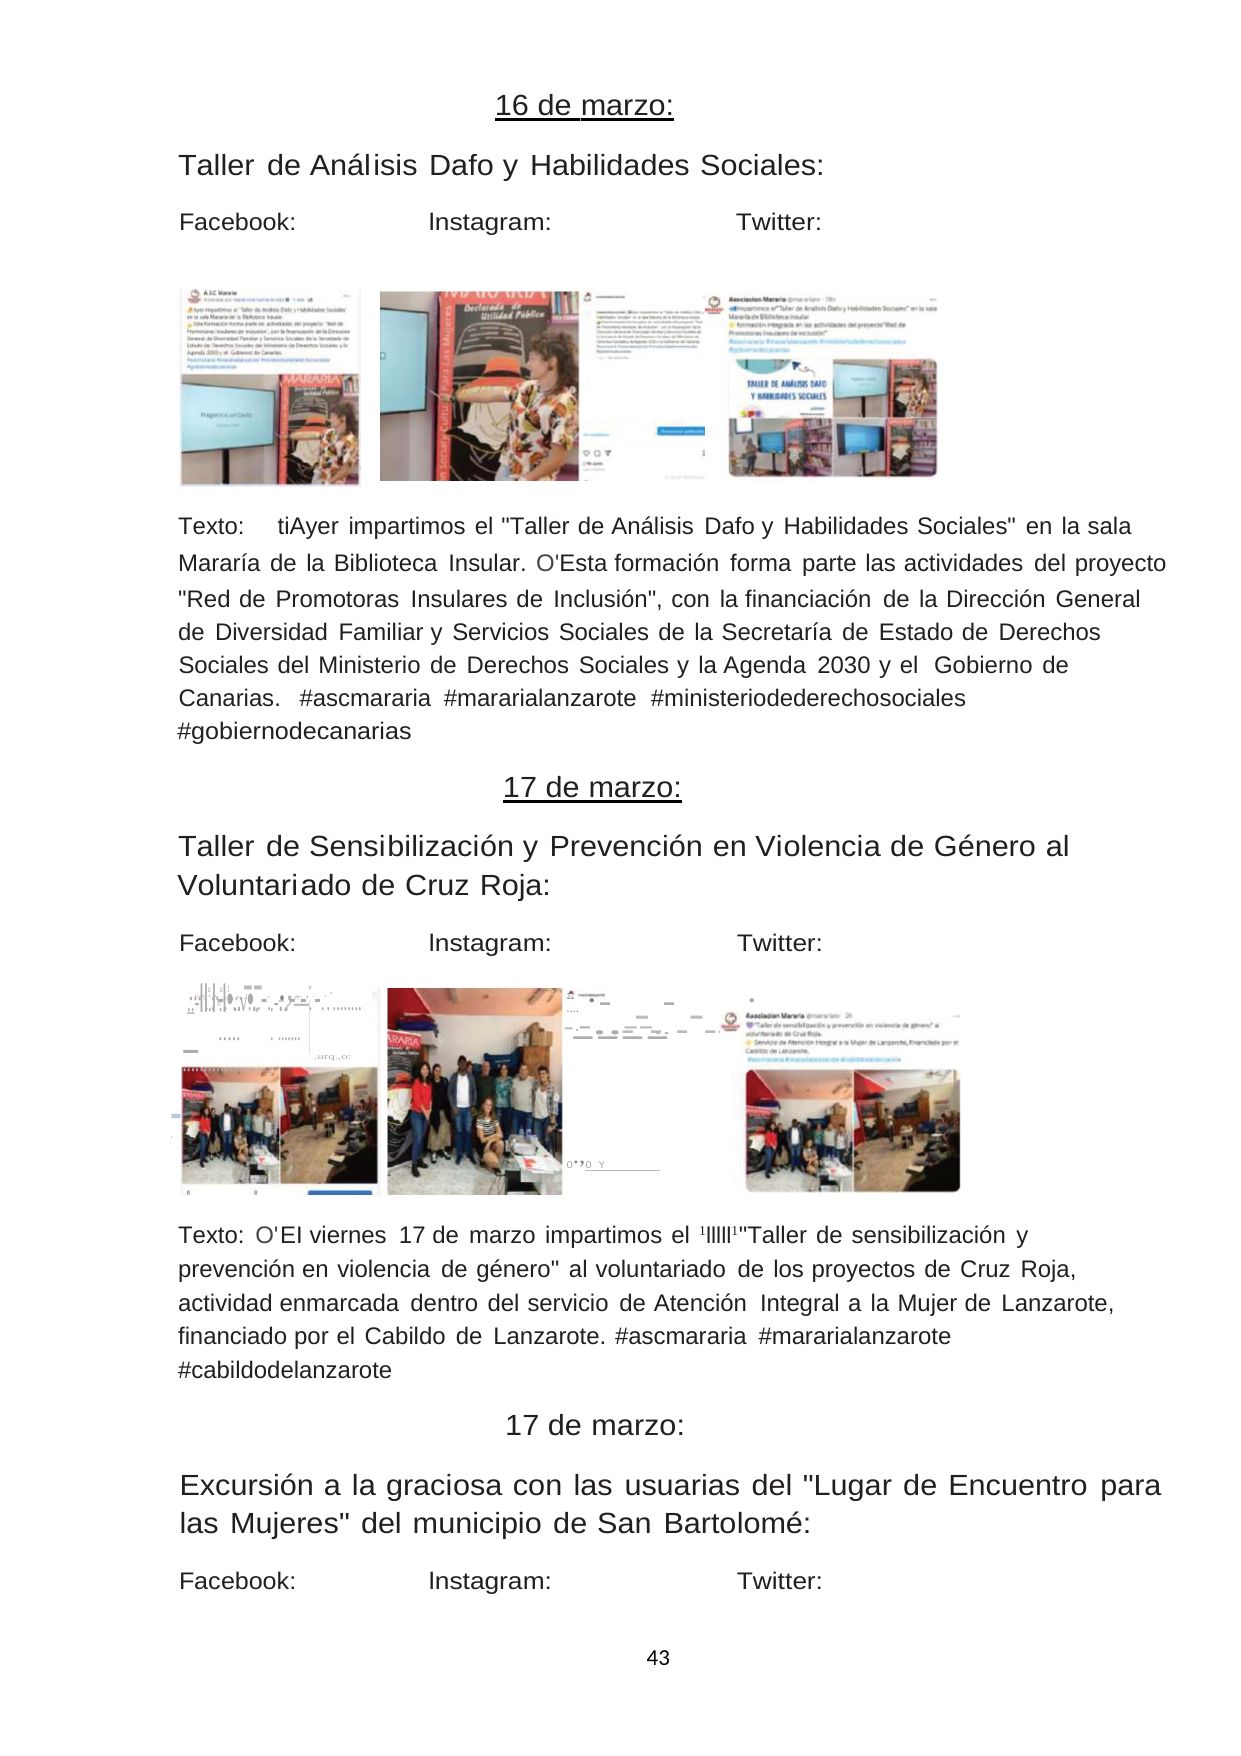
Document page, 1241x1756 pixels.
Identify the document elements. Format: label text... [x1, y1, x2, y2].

text de Diversidad Familiar y Servicios Sociales de la Secretaría de Estado de Derechos [178, 621, 1186, 646]
text ---- [606, 1040, 686, 1054]
text 16 de marzo: [158, 88, 1010, 122]
text .... ·- ---------·­ [606, 991, 1186, 1018]
text Facebook: lnstagram: Twitter: [179, 1567, 1186, 1594]
text Sociales del Ministerio de Derechos Sociales y la Agenda 2030 y el Gobierno de Canarias. #ascmararia #mararialanzarote #ministeriodederechosociales [178, 651, 1131, 712]
text Facebook: lnstagram: Twitter: [179, 928, 1186, 956]
text Excursión a la graciosa con las usuarias del "Lugar de Encuentro para las Mujeres" del municipio de San Bartolomé: [179, 1468, 1174, 1540]
text -......................._. [170, 1018, 181, 1152]
text Taller de Análisis Dafo y Habilidades Sociales: [178, 148, 1186, 181]
text Texto: O'EI viernes 17 de marzo impartimos el 1lllll1"Taller de sensibilización y prevención en violencia de género" al voluntariado de los proyectos de Cruz Roja, actividad enmarcada dentro del servicio de Atención Integral a la Mujer de Lanzarote, financiado por el Cabildo de Lanzarote. #ascmararia #mararialanzarote #cabildodelanzarote [178, 1221, 1148, 1383]
text - ..... . ....... [180, 1006, 301, 1048]
text -..--..- [578, 1004, 673, 1042]
text 17 de marzo: [158, 1408, 1031, 1442]
text Taller de Sensibilización y Prevención en Violencia de Género al Voluntariado de Cruz Roja: [177, 829, 1131, 902]
text Facebook: lnstagram: Twitter: [179, 208, 1186, 236]
text O.,O Y [606, 1141, 672, 1174]
text Texto: tiAyer impartimos el "Taller de Análisis Dafo y Habilidades Sociales" en la sala Mararía de la Biblioteca Insular. O'Esta formación forma parte las actividades del proyecto "Red de Promotoras Insulares de Inclusión", con la financiación de la Dirección General [178, 512, 1174, 612]
text 17 de marzo: [158, 770, 1026, 804]
text ....u..u.1...-- .,_ [189, 962, 365, 986]
text -. ---· [563, 999, 686, 1040]
text #gobiernodecanarias [177, 717, 1186, 745]
